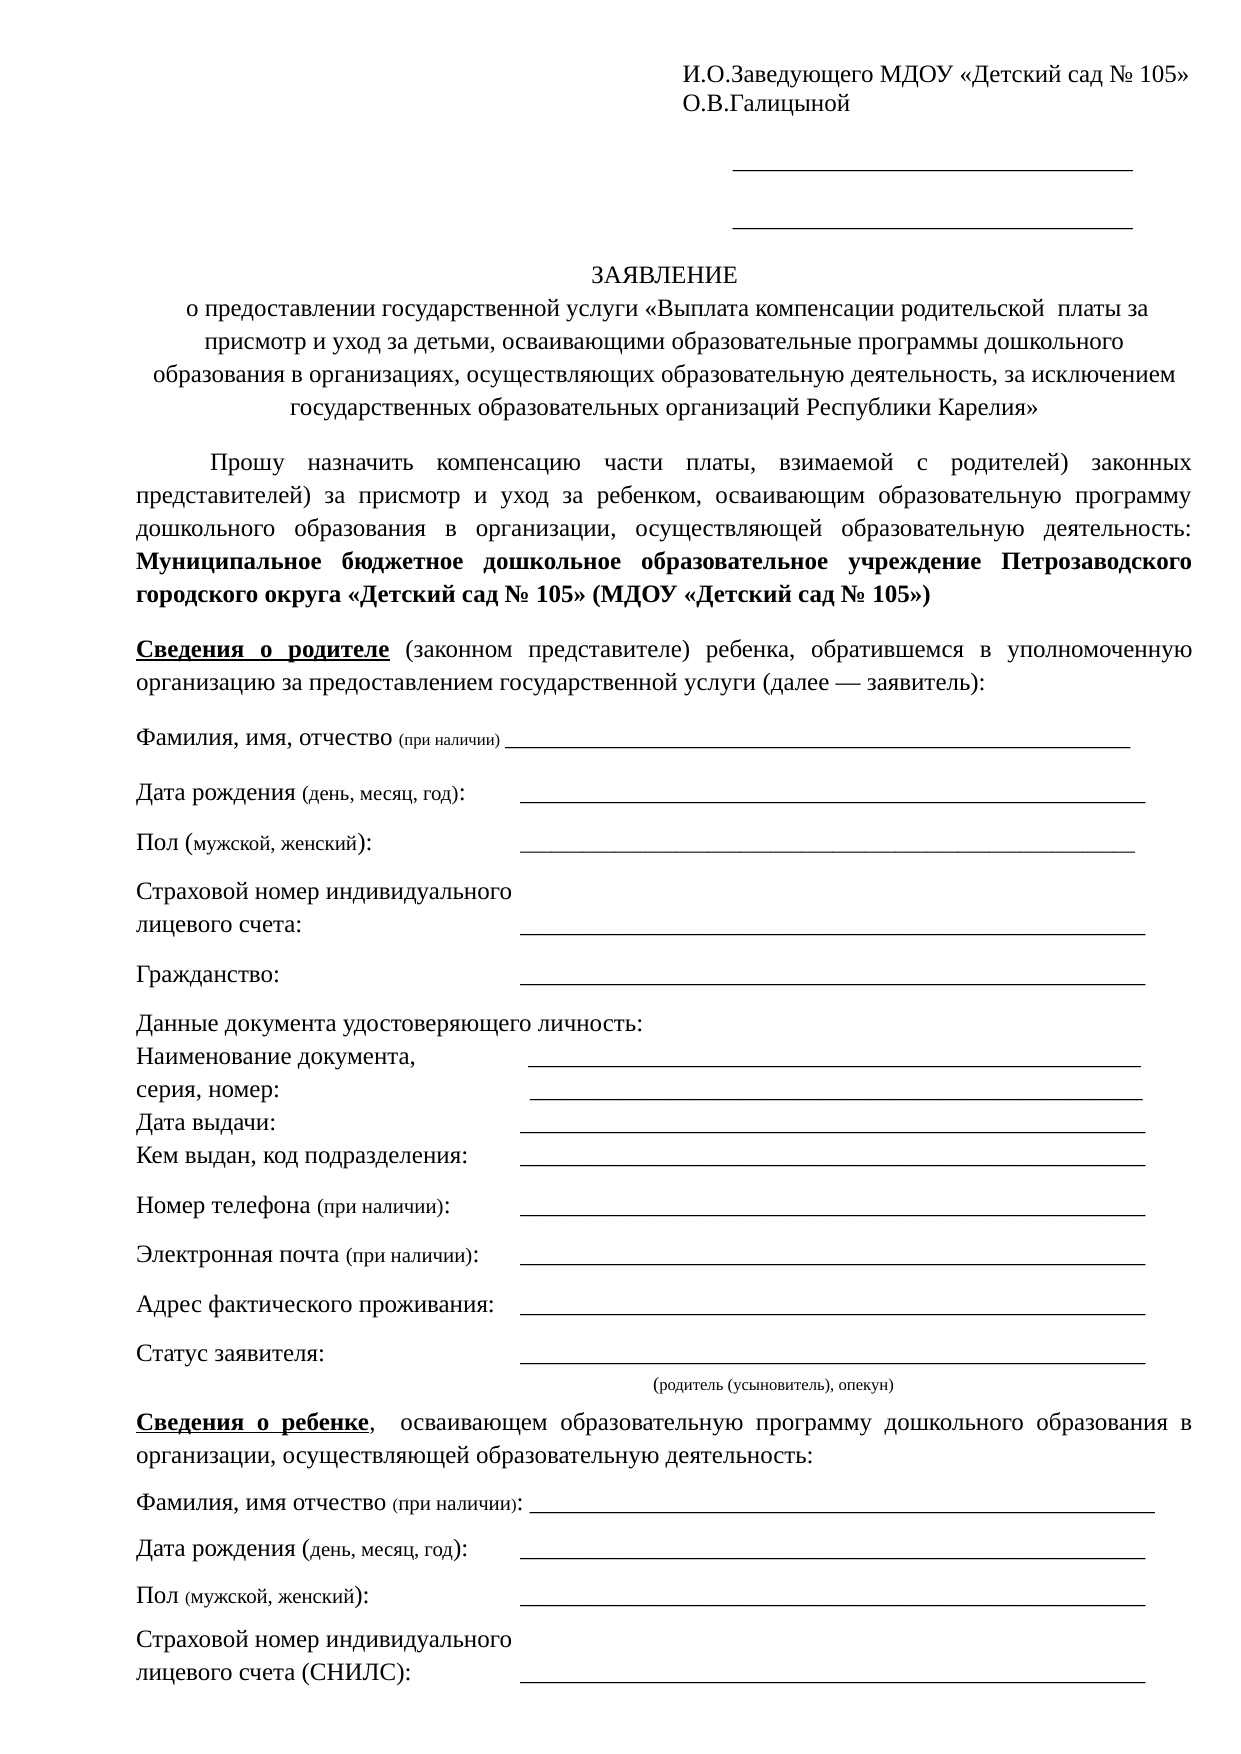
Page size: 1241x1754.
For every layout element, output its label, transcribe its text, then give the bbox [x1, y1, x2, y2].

text Пол (мужской, женский): __________________________________________________ [136, 1580, 1193, 1609]
text Сведения о ребенке, осваивающем образовательную программу дошкольного образования в организации, осуществляющей образовательную деятельность: [136, 1407, 1193, 1469]
text ЗАЯВЛЕНИЕ о предоставлении государственной услуги «Выплата компенсации родительской платы за присмотр и уход за детьми, осваивающими образовательные программы дошкольного образования в организациях, осуществляющих образовательную деятельность, за исключением государственных образовательных организаций Республики Карелия» [136, 260, 1193, 421]
text серия, номер: _________________________________________________ [136, 1074, 1193, 1103]
text Дата выдачи: __________________________________________________ [136, 1107, 1193, 1136]
text Статус заявителя: __________________________________________________ [136, 1338, 1193, 1367]
text Сведения о родителе (законном представителе) ребенка, обратившемся в уполномоченную организацию за предоставлением государственной услуги (далее — заявитель): [136, 634, 1193, 696]
text Прошу назначить компенсацию части платы, взимаемой с родителей) законных представителей) за присмотр и уход за ребенком, осваивающим образовательную программу дошкольного образования в организации, осуществляющей образовательную деятельность: Муниципальное бюджетное дошкольное образовательное учреждение Петрозаводского городского округа «Детский сад № 105» (МДОУ «Детский сад № 105») [136, 447, 1193, 608]
text лицевого счета: __________________________________________________ [136, 909, 1193, 938]
text (родитель (усыновитель), опекун) [136, 1367, 1193, 1396]
text ________________________________ [136, 203, 1193, 232]
text Страховой номер индивидуального [136, 1624, 1193, 1653]
text Фамилия, имя отчество (при наличии): __________________________________________________ [136, 1487, 1193, 1515]
text ________________________________ [136, 145, 1193, 174]
text Дата рождения (день, месяц, год): __________________________________________________ [136, 777, 1193, 806]
text Данные документа удостоверяющего личность: [136, 1008, 1193, 1037]
text Фамилия, имя, отчество (при наличии) __________________________________________________ [136, 722, 1193, 751]
text О.В.Галицыной [136, 88, 1193, 117]
text Адрес фактического проживания: __________________________________________________ [136, 1289, 1193, 1318]
text Страховой номер индивидуального [136, 876, 1193, 905]
text Дата рождения (день, месяц, год): __________________________________________________ [136, 1533, 1193, 1562]
text И.О.Заведующего МДОУ «Детский сад № 105» [136, 59, 1193, 88]
text Наименование документа, _________________________________________________ [136, 1041, 1193, 1070]
text лицевого счета (СНИЛС): __________________________________________________ [136, 1657, 1193, 1686]
text Пол (мужской, женский): ___________________________________________________________ [136, 827, 1193, 856]
text Гражданство: __________________________________________________ [136, 959, 1193, 988]
text Электронная почта (при наличии): __________________________________________________ [136, 1239, 1193, 1268]
text Номер телефона (при наличии): __________________________________________________ [136, 1190, 1193, 1219]
text Кем выдан, код подразделения: __________________________________________________ [136, 1141, 1193, 1169]
